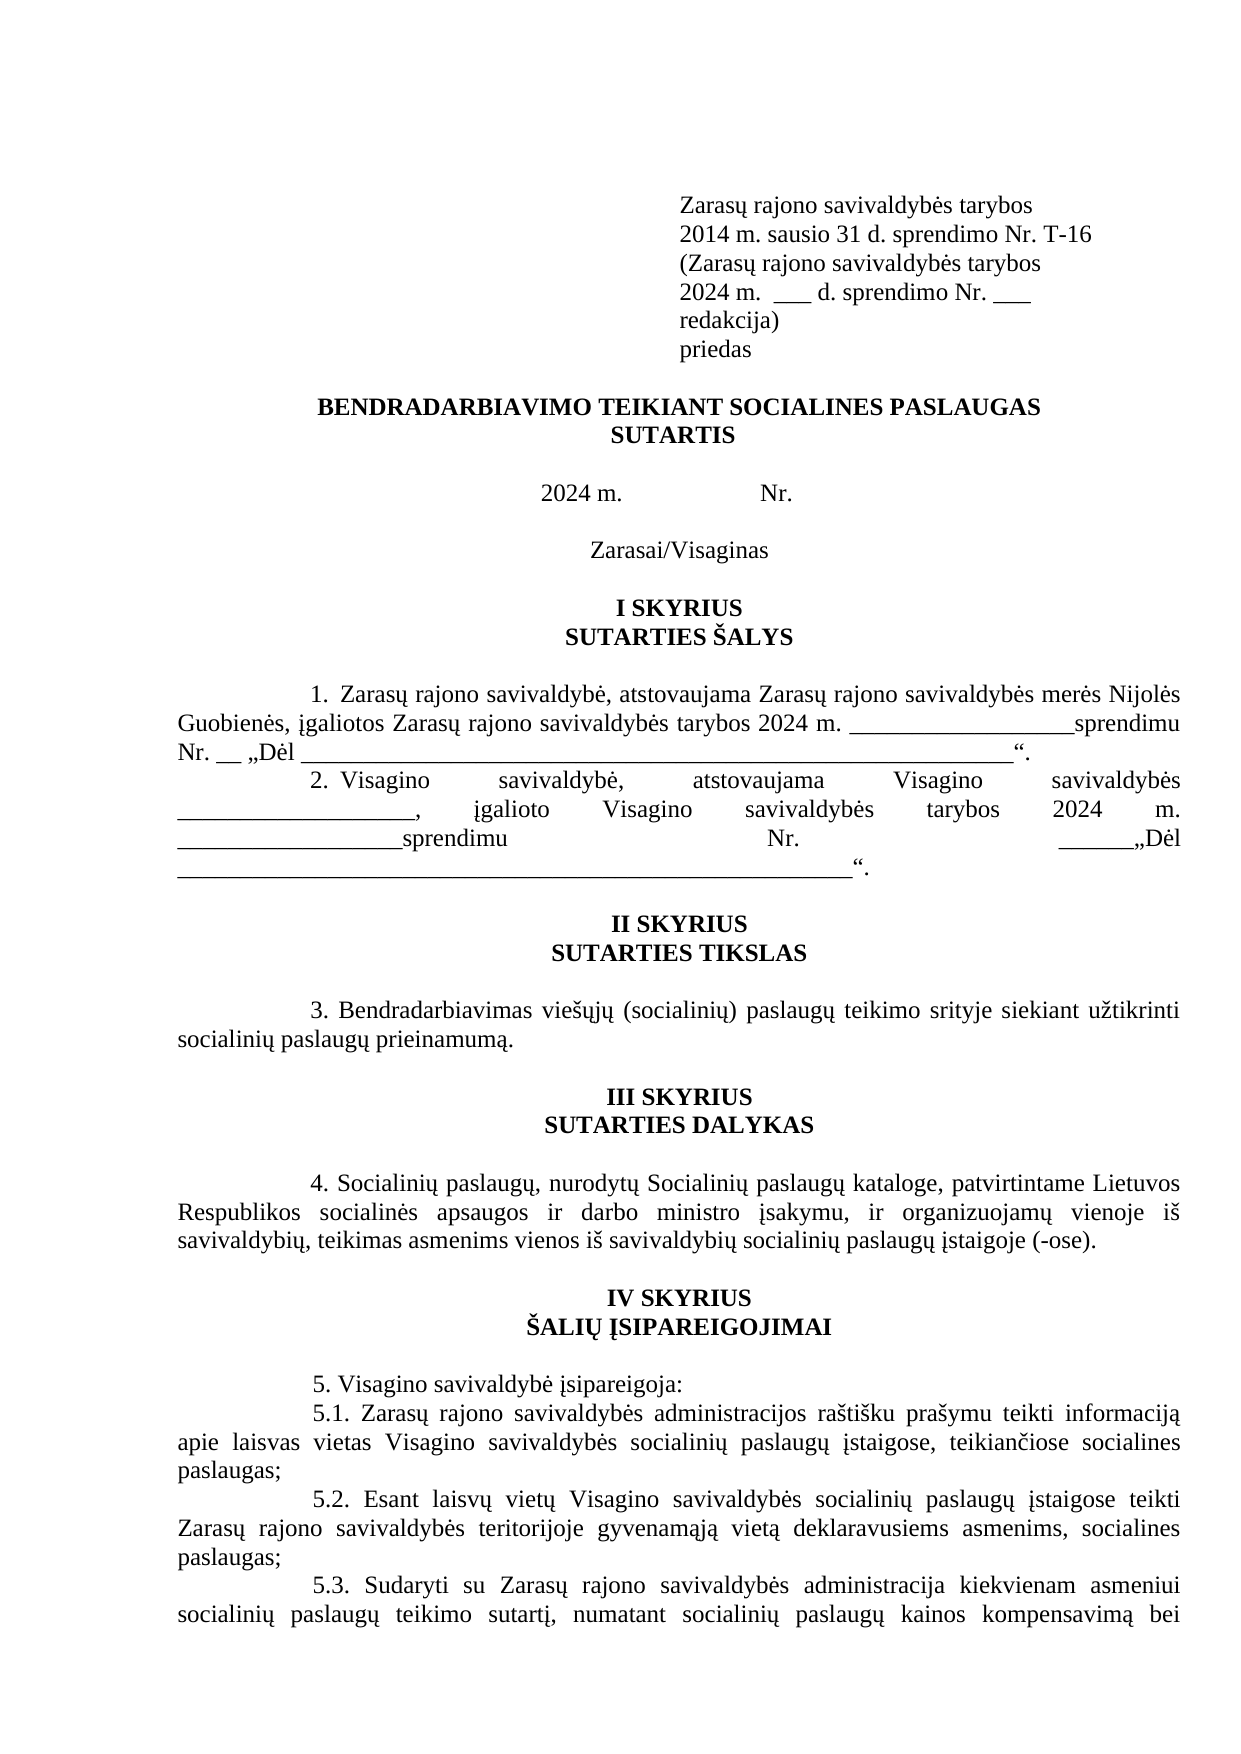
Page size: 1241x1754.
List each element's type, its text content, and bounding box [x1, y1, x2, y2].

text 2014 m. sausio 31 d. sprendimo Nr. T-16 [679, 219, 1181, 248]
text 2. Visagino savivaldybė, atstovaujama Visagino savivaldybės ___________________, įgalioto Visagino savivaldybės tarybos 2024 m. __________________sprendimu Nr. ______„Dėl ______________________________________________________“. [177, 765, 1181, 880]
text BENDRADARBIAVIMO TEIKIANT SOCIALINES PASLAUGAS [177, 392, 1181, 420]
text 5.2. Esant laisvų vietų Visagino savivaldybės socialinių paslaugų įstaigose teikti Zarasų rajono savivaldybės teritorijoje gyvenamąją vietą deklaravusiems asmenims, socialines paslaugas; [177, 1484, 1181, 1570]
text ŠALIŲ ĮSIPAREIGOJIMAI [177, 1312, 1181, 1340]
text IV SKYRIUS [177, 1283, 1181, 1312]
text Zarasų rajono savivaldybės tarybos [679, 190, 1181, 219]
text 2024 m. Nr. [177, 478, 1181, 507]
text redakcija) [679, 305, 1181, 334]
text 5.3. Sudaryti su Zarasų rajono savivaldybės administracija kiekvienam asmeniui socialinių paslaugų teikimo sutartį, numatant socialinių paslaugų kainos kompensavimą bei [177, 1570, 1181, 1628]
text (Zarasų rajono savivaldybės tarybos [679, 248, 1181, 277]
text 5. Visagino savivaldybė įsipareigoja: [177, 1369, 1181, 1398]
text SUTARTIES ŠALYS [177, 622, 1181, 650]
text 4. Socialinių paslaugų, nurodytų Socialinių paslaugų kataloge, patvirtintame Lietuvos Respublikos socialinės apsaugos ir darbo ministro įsakymu, ir organizuojamų vienoje iš savivaldybių, teikimas asmenims vienos iš savivaldybių socialinių paslaugų įstaigoje (-ose). [177, 1168, 1181, 1254]
text SUTARTIS [177, 420, 1181, 449]
text 3. Bendradarbiavimas viešųjų (socialinių) paslaugų teikimo srityje siekiant užtikrinti socialinių paslaugų prieinamumą. [177, 995, 1181, 1053]
text I SKYRIUS [177, 593, 1181, 622]
text SUTARTIES DALYKAS [177, 1110, 1181, 1139]
text Zarasai/Visaginas [177, 535, 1181, 564]
text 2024 m. ___ d. sprendimo Nr. ___ [679, 277, 1181, 305]
text SUTARTIES TIKSLAS [177, 938, 1181, 967]
text 1. Zarasų rajono savivaldybė, atstovaujama Zarasų rajono savivaldybės merės Nijolės Guobienės, įgaliotos Zarasų rajono savivaldybės tarybos 2024 m. __________________sprendimu Nr. __ „Dėl _________________________________________________________“. [177, 679, 1181, 765]
text II SKYRIUS [177, 909, 1181, 938]
text priedas [679, 334, 1181, 363]
text 5.1. Zarasų rajono savivaldybės administracijos raštišku prašymu teikti informaciją apie laisvas vietas Visagino savivaldybės socialinių paslaugų įstaigose, teikiančiose socialines paslaugas; [177, 1398, 1181, 1484]
text III SKYRIUS [177, 1082, 1181, 1110]
